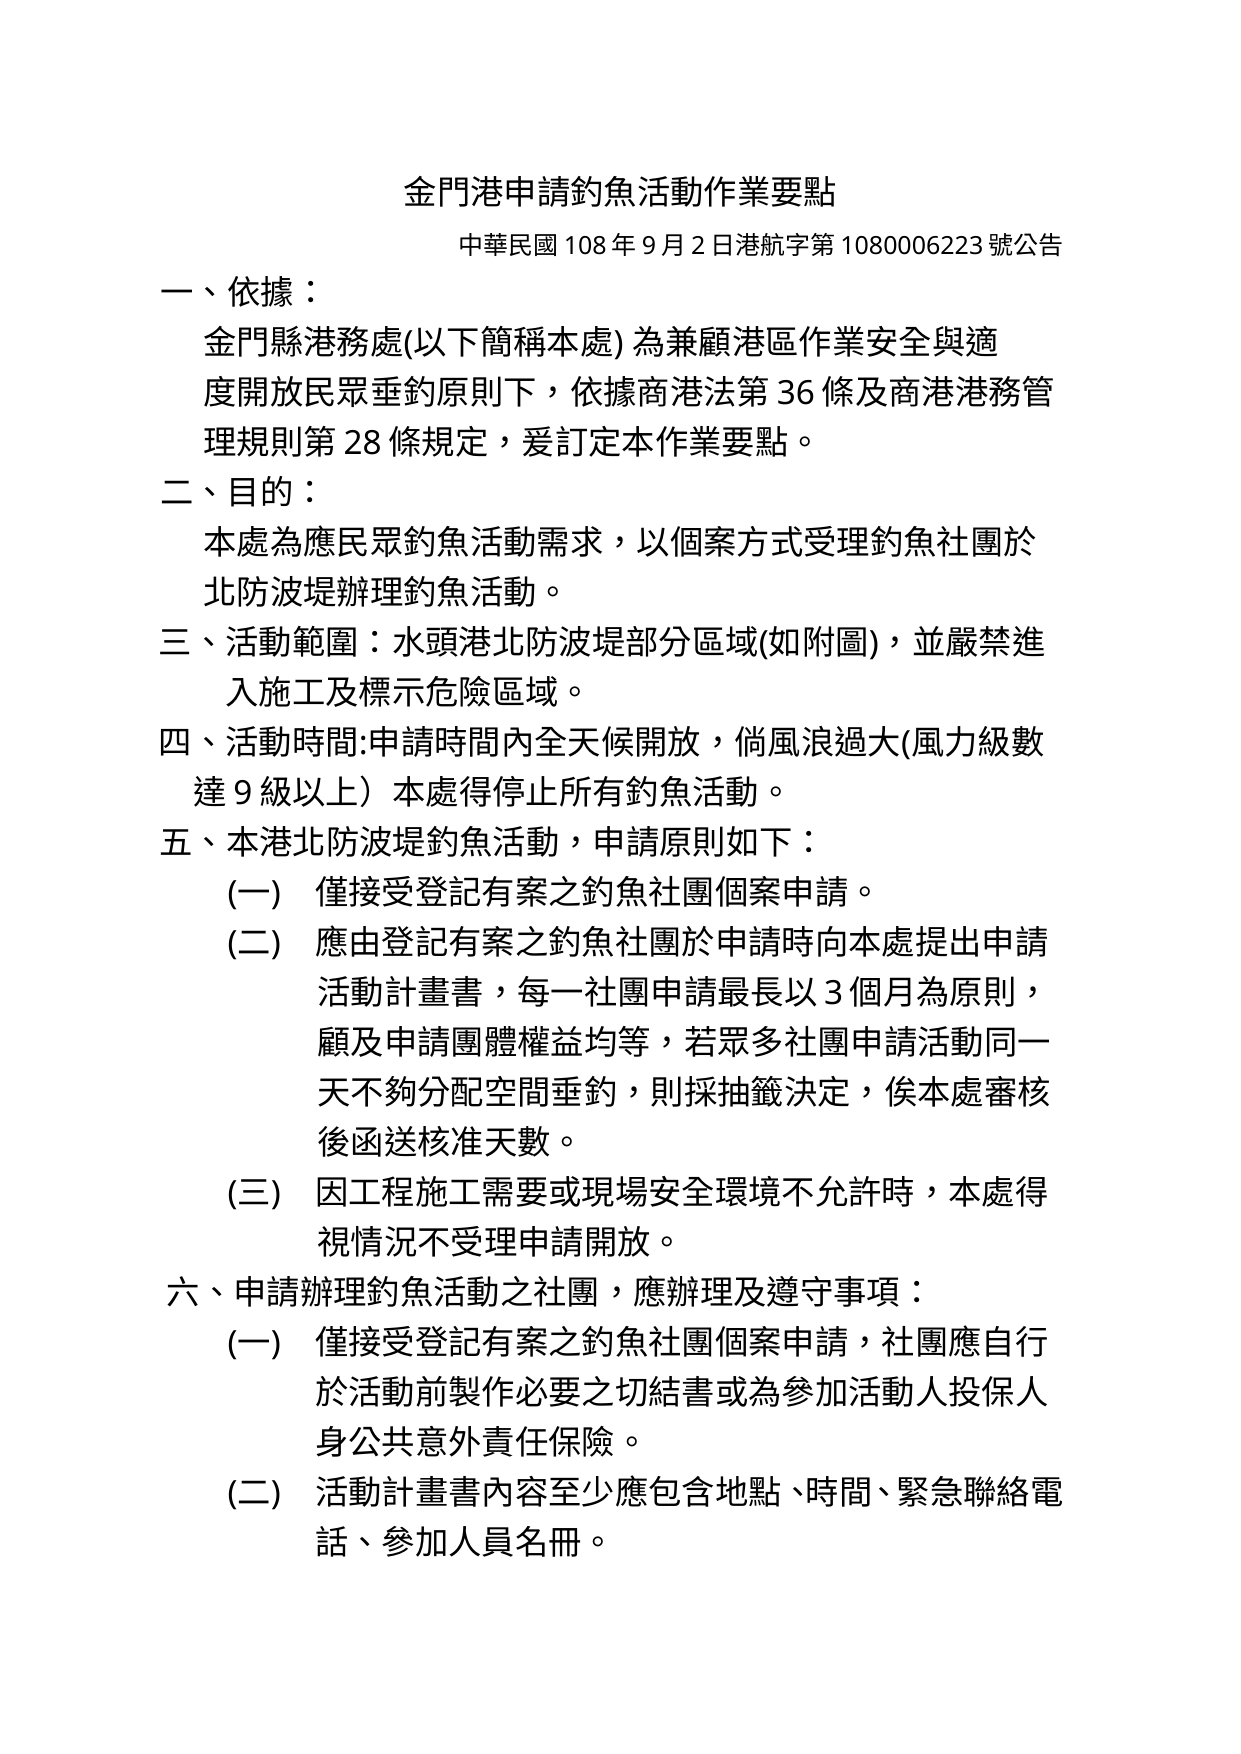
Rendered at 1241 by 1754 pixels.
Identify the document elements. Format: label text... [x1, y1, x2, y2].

list 僅接受登記有案之釣魚社團個案申請，社團應自行於活動前製作必要之切結書或為參加活動人投保人身公共意外責任保險。 [227, 1314, 1063, 1464]
text 六、申請辦理釣魚活動之社團，應辦理及遵守事項： [166, 1264, 1063, 1314]
text 金門縣港務處(以下簡稱本處) 為兼顧港區作業安全與適 [177, 314, 1063, 364]
text 北防波堤辦理釣魚活動。 [177, 564, 1063, 614]
list 僅接受登記有案之釣魚社團個案申請。 [227, 864, 1063, 914]
text 本處為應民眾釣魚活動需求，以個案方式受理釣魚社團於 [177, 514, 1063, 564]
list 因工程施工需要或現場安全環境不允許時，本處得視情況不受理申請開放。 [227, 1164, 1063, 1264]
list 活動計畫書內容至少應包含地點、時間、緊急聯絡電話、參加人員名冊。 [227, 1464, 1063, 1564]
text 三、活動範圍：水頭港北防波堤部分區域(如附圖)，並嚴禁進入施工及標示危險區域。 [158, 614, 1063, 714]
text 達9級以上）本處得停止所有釣魚活動。 [158, 764, 1063, 814]
text 四、活動時間:申請時間內全天候開放，倘風浪過大(風力級數 [158, 714, 1063, 764]
text 理規則第28條規定，爰訂定本作業要點。 [177, 414, 1063, 464]
list 應由登記有案之釣魚社團於申請時向本處提出申請活動計畫書，每一社團申請最長以3個月為原則，顧及申請團體權益均等，若眾多社團申請活動同一天不夠分配空間垂釣，則採抽籤決定，俟本處審核後函送核准天數。 [227, 914, 1063, 1164]
text 度開放民眾垂釣原則下，依據商港法第36條及商港港務管 [177, 364, 1063, 414]
text 中華民國108年9月2日港航字第1080006223號公告 [177, 214, 1063, 264]
list 依據： [160, 264, 1063, 314]
text 二、目的： [160, 464, 1063, 514]
text 金門港申請釣魚活動作業要點 [177, 164, 1063, 214]
text 五、本港北防波堤釣魚活動，申請原則如下： [159, 814, 1063, 864]
